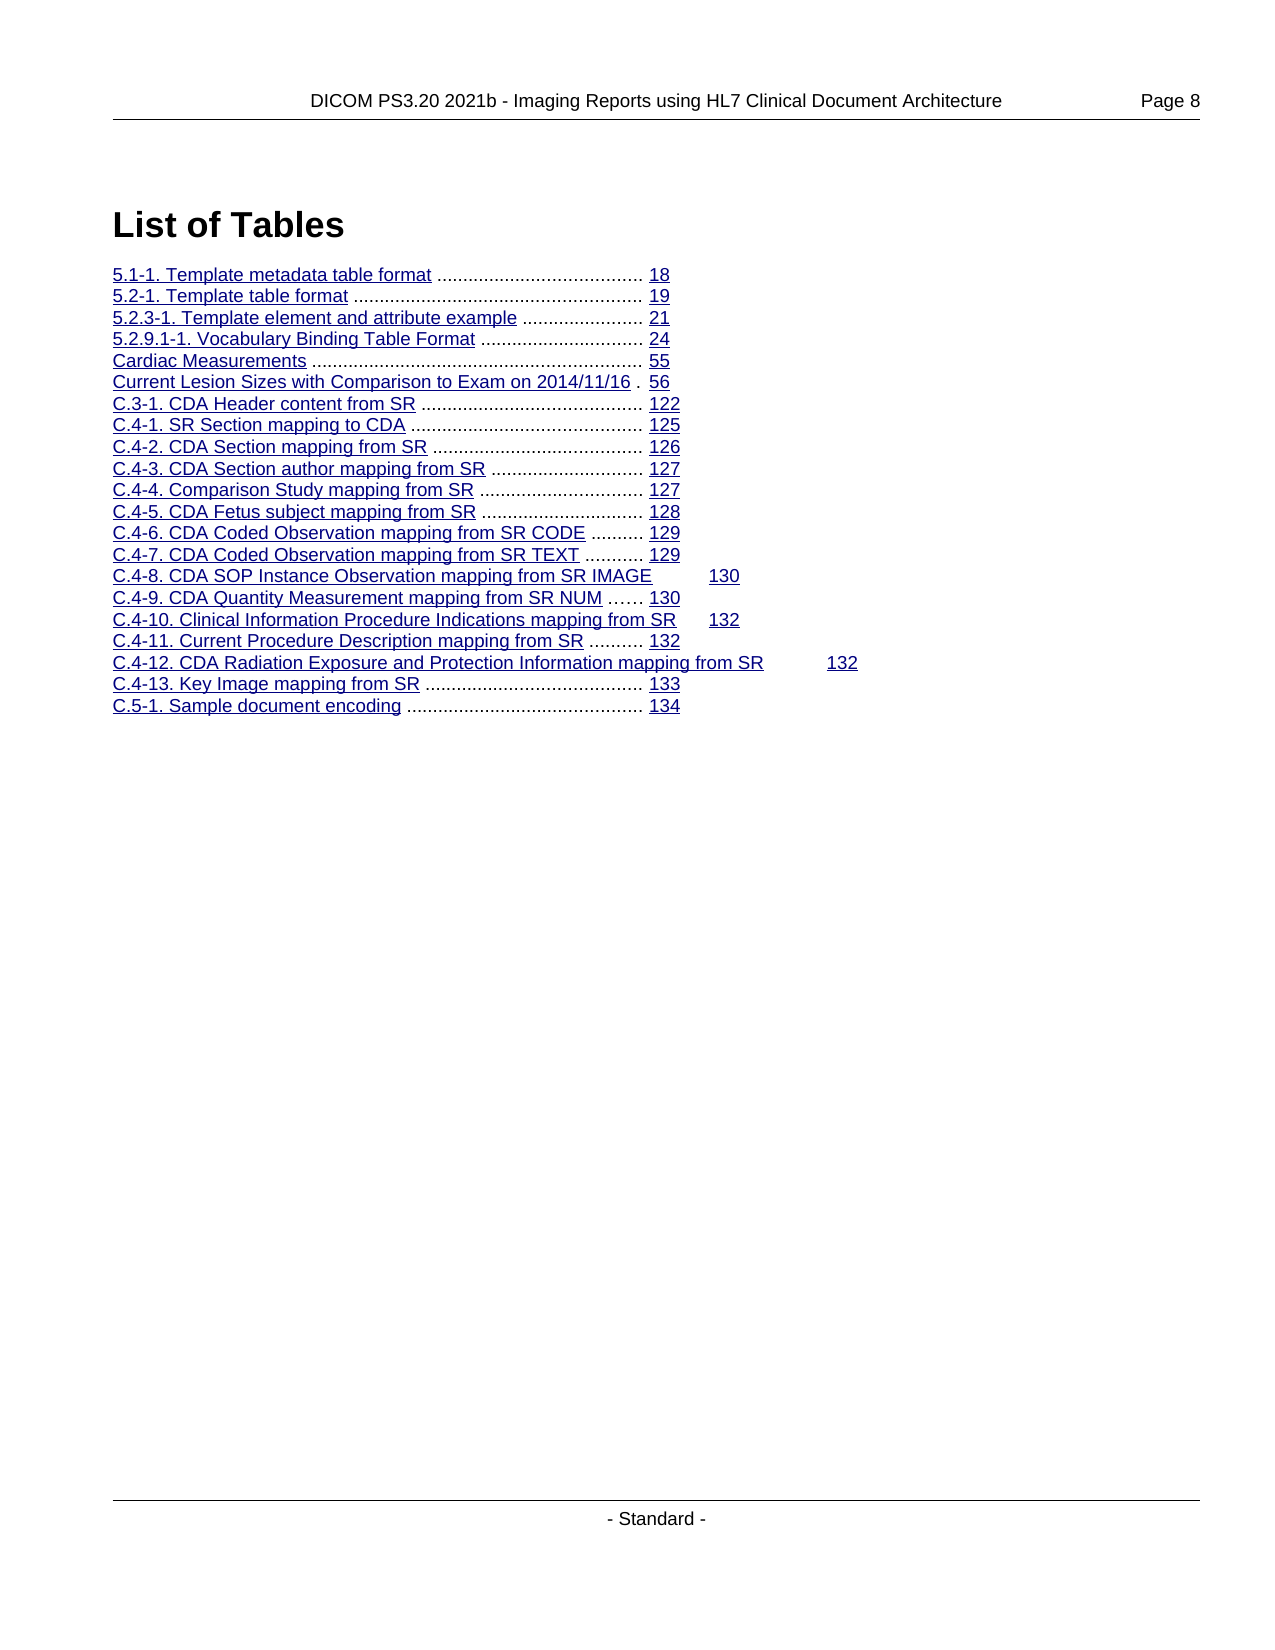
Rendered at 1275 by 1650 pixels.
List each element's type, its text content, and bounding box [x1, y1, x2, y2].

text C.4-11. Current Procedure Description mapping from SR 0 [112, 630, 1175, 651]
text Cardiac Measurements 0 [112, 349, 1175, 371]
text C.4-10. Clinical Information Procedure Indications mapping from SR 0 [112, 608, 1175, 630]
text 5.2-1. Template table format 0 [112, 285, 1175, 306]
text C.4-3. CDA Section author mapping from SR 0 [112, 457, 1175, 479]
text C.4-9. CDA Quantity Measurement mapping from SR NUM 0 [112, 587, 1175, 608]
text C.4-7. CDA Coded Observation mapping from SR TEXT 0 [112, 544, 1175, 565]
text C.4-12. CDA Radiation Exposure and Protection Information mapping from SR 0 [112, 651, 1175, 673]
text C.4-2. CDA Section mapping from SR 0 [112, 436, 1175, 457]
text C.3-1. CDA Header content from SR 0 [112, 393, 1175, 414]
text C.4-5. CDA Fetus subject mapping from SR 0 [112, 501, 1175, 522]
text C.4-13. Key Image mapping from SR 0 [112, 673, 1175, 694]
text List of Tables [112, 204, 1200, 245]
text C.4-4. Comparison Study mapping from SR 0 [112, 479, 1175, 501]
text Current Lesion Sizes with Comparison to Exam on 2014/11/16 0 [112, 371, 1175, 393]
text 5.2.9.1-1. Vocabulary Binding Table Format 0 [112, 328, 1175, 349]
text 5.2.3-1. Template element and attribute example 0 [112, 306, 1175, 328]
text C.4-1. SR Section mapping to CDA 0 [112, 414, 1175, 436]
text C.4-8. CDA SOP Instance Observation mapping from SR IMAGE 0 [112, 565, 1175, 587]
text C.4-6. CDA Coded Observation mapping from SR CODE 0 [112, 522, 1175, 544]
text 5.1-1. Template metadata table format 0 [112, 263, 1175, 285]
text C.5-1. Sample document encoding 0 [112, 694, 1175, 716]
